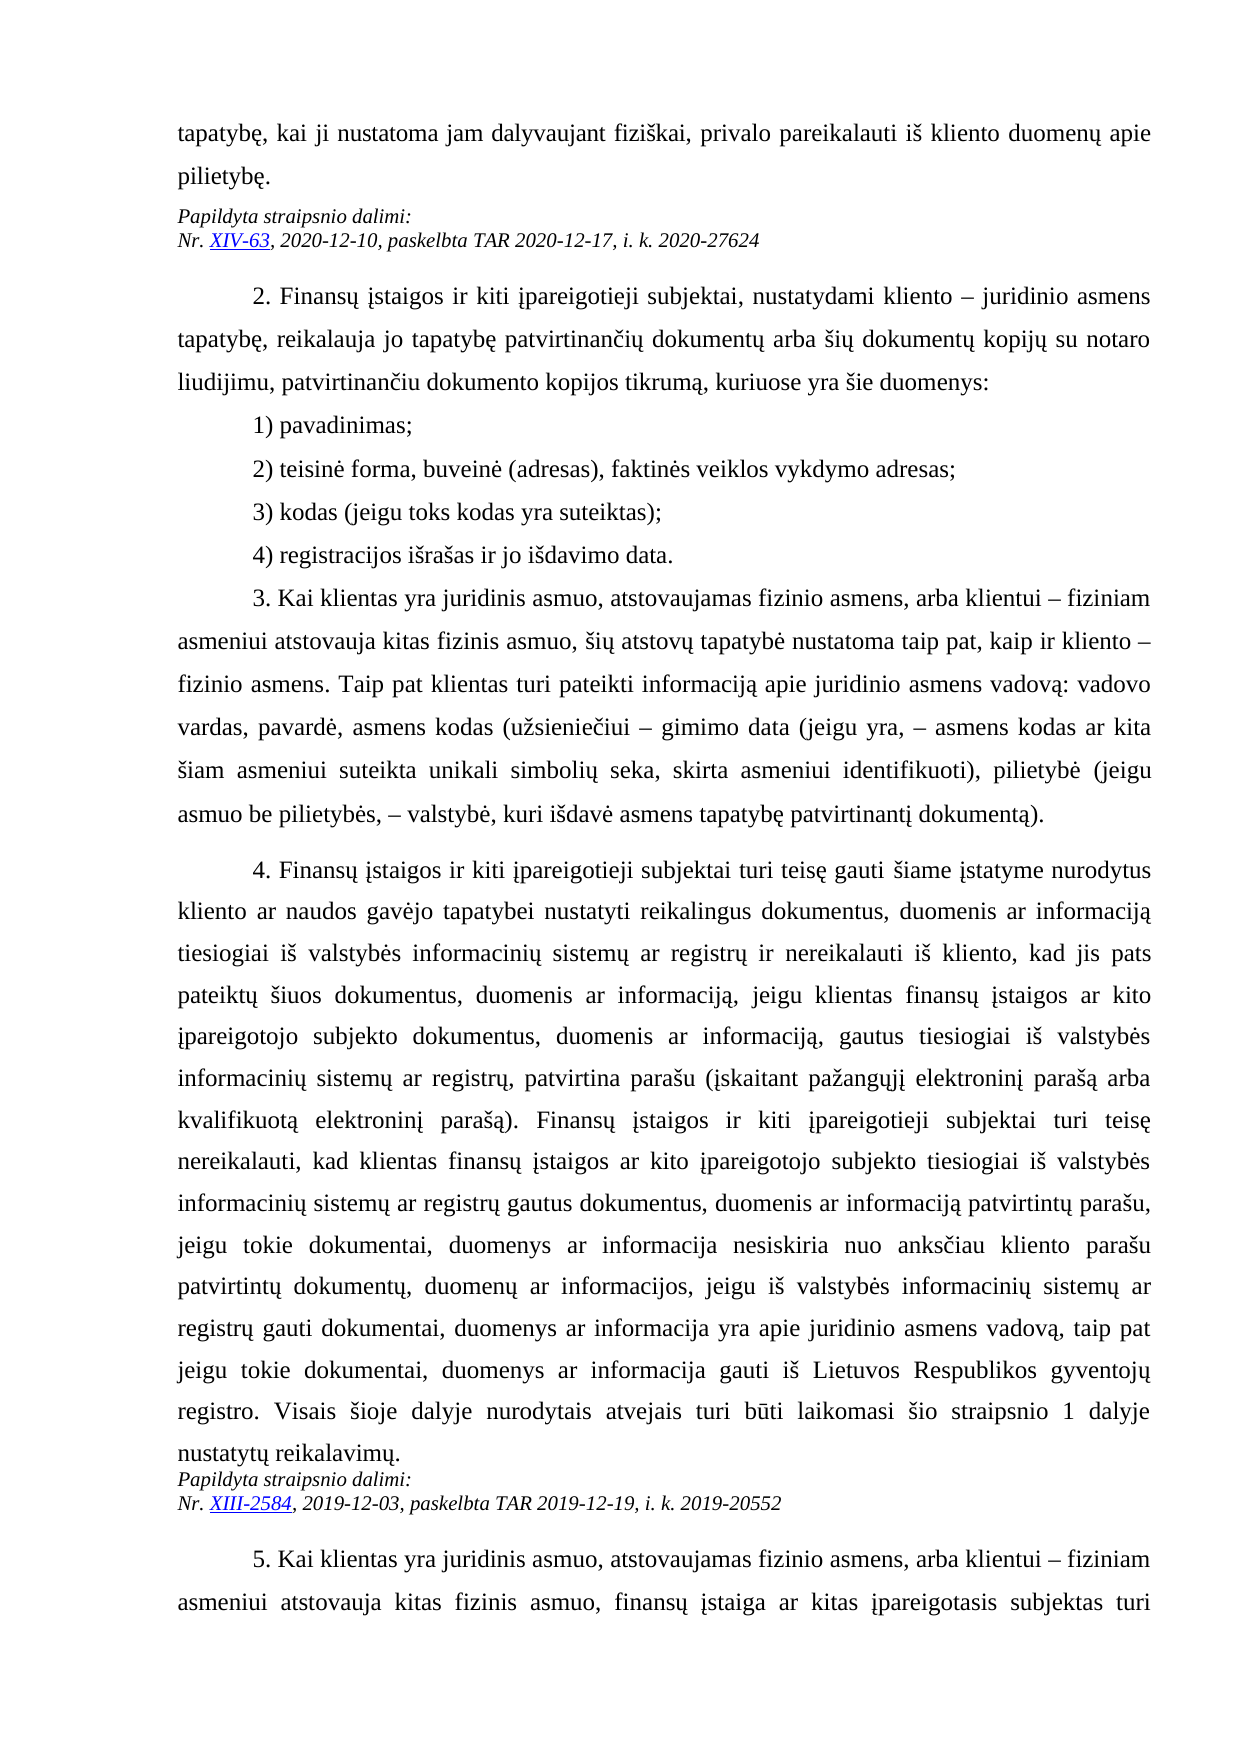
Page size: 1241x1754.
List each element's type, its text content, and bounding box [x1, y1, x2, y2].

text Nr. XIV-63, 2020-12-10, paskelbta TAR 2020-12-17, i. k. 2020-27624 [177, 228, 1152, 252]
text 4) registracijos išrašas ir jo išdavimo data. [177, 540, 1152, 569]
text tapatybę, kai ji nustatoma jam dalyvaujant fiziškai, privalo pareikalauti iš kliento duomenų apie pilietybę. [177, 118, 1152, 190]
text 2. Finansų įstaigos ir kiti įpareigotieji subjektai, nustatydami kliento – juridinio asmens tapatybę, reikalauja jo tapatybę patvirtinančių dokumentų arba šių dokumentų kopijų su notaro liudijimu, patvirtinančiu dokumento kopijos tikrumą, kuriuose yra šie duomenys: [177, 281, 1152, 396]
text 2) teisinė forma, buveinė (adresas), faktinės veiklos vykdymo adresas; [177, 454, 1152, 482]
text Papildyta straipsnio dalimi: [177, 1467, 1152, 1491]
text 4. Finansų įstaigos ir kiti įpareigotieji subjektai turi teisę gauti šiame įstatyme nurodytus kliento ar naudos gavėjo tapatybei nustatyti reikalingus dokumentus, duomenis ar informaciją tiesiogiai iš valstybės informacinių sistemų ar registrų ir nereikalauti iš kliento, kad jis pats pateiktų šiuos dokumentus, duomenis ar informaciją, jeigu klientas finansų įstaigos ar kito įpareigotojo subjekto dokumentus, duomenis ar informaciją, gautus tiesiogiai iš valstybės informacinių sistemų ar registrų, patvirtina parašu (įskaitant pažangųjį elektroninį parašą arba kvalifikuotą elektroninį parašą). Finansų įstaigos ir kiti įpareigotieji subjektai turi teisę nereikalauti, kad klientas finansų įstaigos ar kito įpareigotojo subjekto tiesiogiai iš valstybės informacinių sistemų ar registrų gautus dokumentus, duomenis ar informaciją patvirtintų parašu, jeigu tokie dokumentai, duomenys ar informacija nesiskiria nuo anksčiau kliento parašu patvirtintų dokumentų, duomenų ar informacijos, jeigu iš valstybės informacinių sistemų ar registrų gauti dokumentai, duomenys ar informacija yra apie juridinio asmens vadovą, taip pat jeigu tokie dokumentai, duomenys ar informacija gauti iš Lietuvos Respublikos gyventojų registro. Visais šioje dalyje nurodytais atvejais turi būti laikomasi šio straipsnio 1 dalyje nustatytų reikalavimų. [177, 842, 1152, 1467]
text 1) pavadinimas; [177, 411, 1152, 439]
text 3. Kai klientas yra juridinis asmuo, atstovaujamas fizinio asmens, arba klientui – fiziniam asmeniui atstovauja kitas fizinis asmuo, šių atstovų tapatybė nustatoma taip pat, kaip ir kliento – fizinio asmens. Taip pat klientas turi pateikti informaciją apie juridinio asmens vadovą: vadovo vardas, pavardė, asmens kodas (užsieniečiui – gimimo data (jeigu yra, – asmens kodas ar kita šiam asmeniui suteikta unikali simbolių seka, skirta asmeniui identifikuoti), pilietybė (jeigu asmuo be pilietybės, – valstybė, kuri išdavė asmens tapatybę patvirtinantį dokumentą). [177, 583, 1152, 827]
text Papildyta straipsnio dalimi: [177, 204, 1152, 228]
text Nr. XIII-2584, 2019-12-03, paskelbta TAR 2019-12-19, i. k. 2019-20552 [177, 1491, 1152, 1515]
text 3) kodas (jeigu toks kodas yra suteiktas); [177, 497, 1152, 526]
text 5. Kai klientas yra juridinis asmuo, atstovaujamas fizinio asmens, arba klientui – fiziniam asmeniui atstovauja kitas fizinis asmuo, finansų įstaiga ar kitas įpareigotasis subjektas turi [177, 1544, 1152, 1616]
